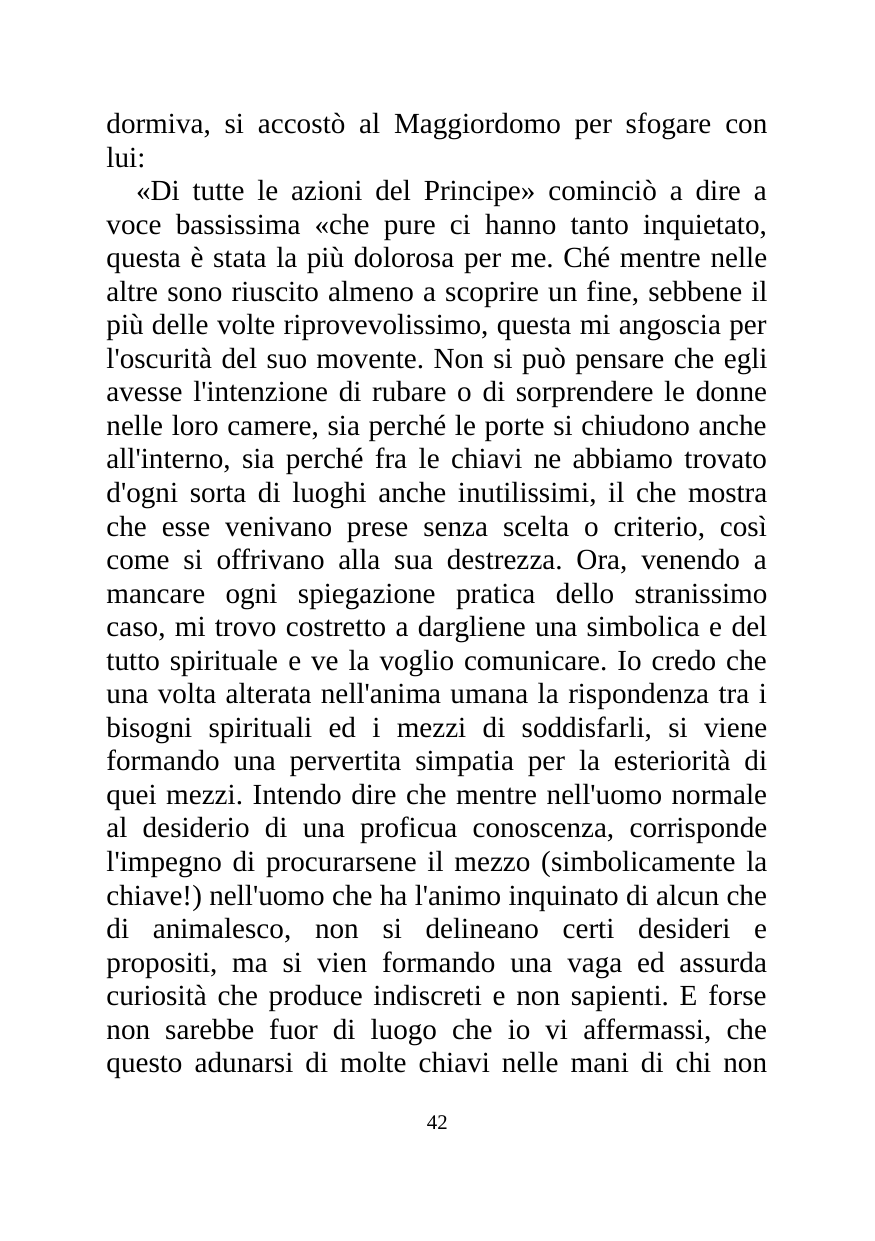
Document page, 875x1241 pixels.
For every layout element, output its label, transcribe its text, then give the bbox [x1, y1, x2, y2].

text dormiva, si accostò al Maggiordomo per sfogare con lui: [106, 106, 768, 173]
text «Di tutte le azioni del Principe» cominciò a dire a voce bassissima «che pure ci hanno tanto inquietato, questa è stata la più dolorosa per me. Ché mentre nelle altre sono riuscito almeno a scoprire un fine, sebbene il più delle volte riprovevolissimo, questa mi angoscia per l'oscurità del suo movente. Non si può pensare che egli avesse l'intenzione di rubare o di sorprendere le donne nelle loro camere, sia perché le porte si chiudono anche all'interno, sia perché fra le chiavi ne abbiamo trovato d'ogni sorta di luoghi anche inutilissimi, il che mostra che esse venivano prese senza scelta o criterio, così come si offrivano alla sua destrezza. Ora, venendo a mancare ogni spiegazione pratica dello stranissimo caso, mi trovo costretto a dargliene una simbolica e del tutto spirituale e ve la voglio comunicare. Io credo che una volta alterata nell'anima umana la rispondenza tra i bisogni spirituali ed i mezzi di soddisfarli, si viene formando una pervertita simpatia per la esteriorità di quei mezzi. Intendo dire che mentre nell'uomo normale al desiderio di una proficua conoscenza, corrisponde l'impegno di procurarsene il mezzo (simbolicamente la chiave!) nell'uomo che ha l'animo inquinato di alcun che di animalesco, non si delineano certi desideri e propositi, ma si vien formando una vaga ed assurda curiosità che produce indiscreti e non sapienti. E forse non sarebbe fuor di luogo che io vi affermassi, che questo adunarsi di molte chiavi nelle mani di chi non [106, 173, 768, 1079]
